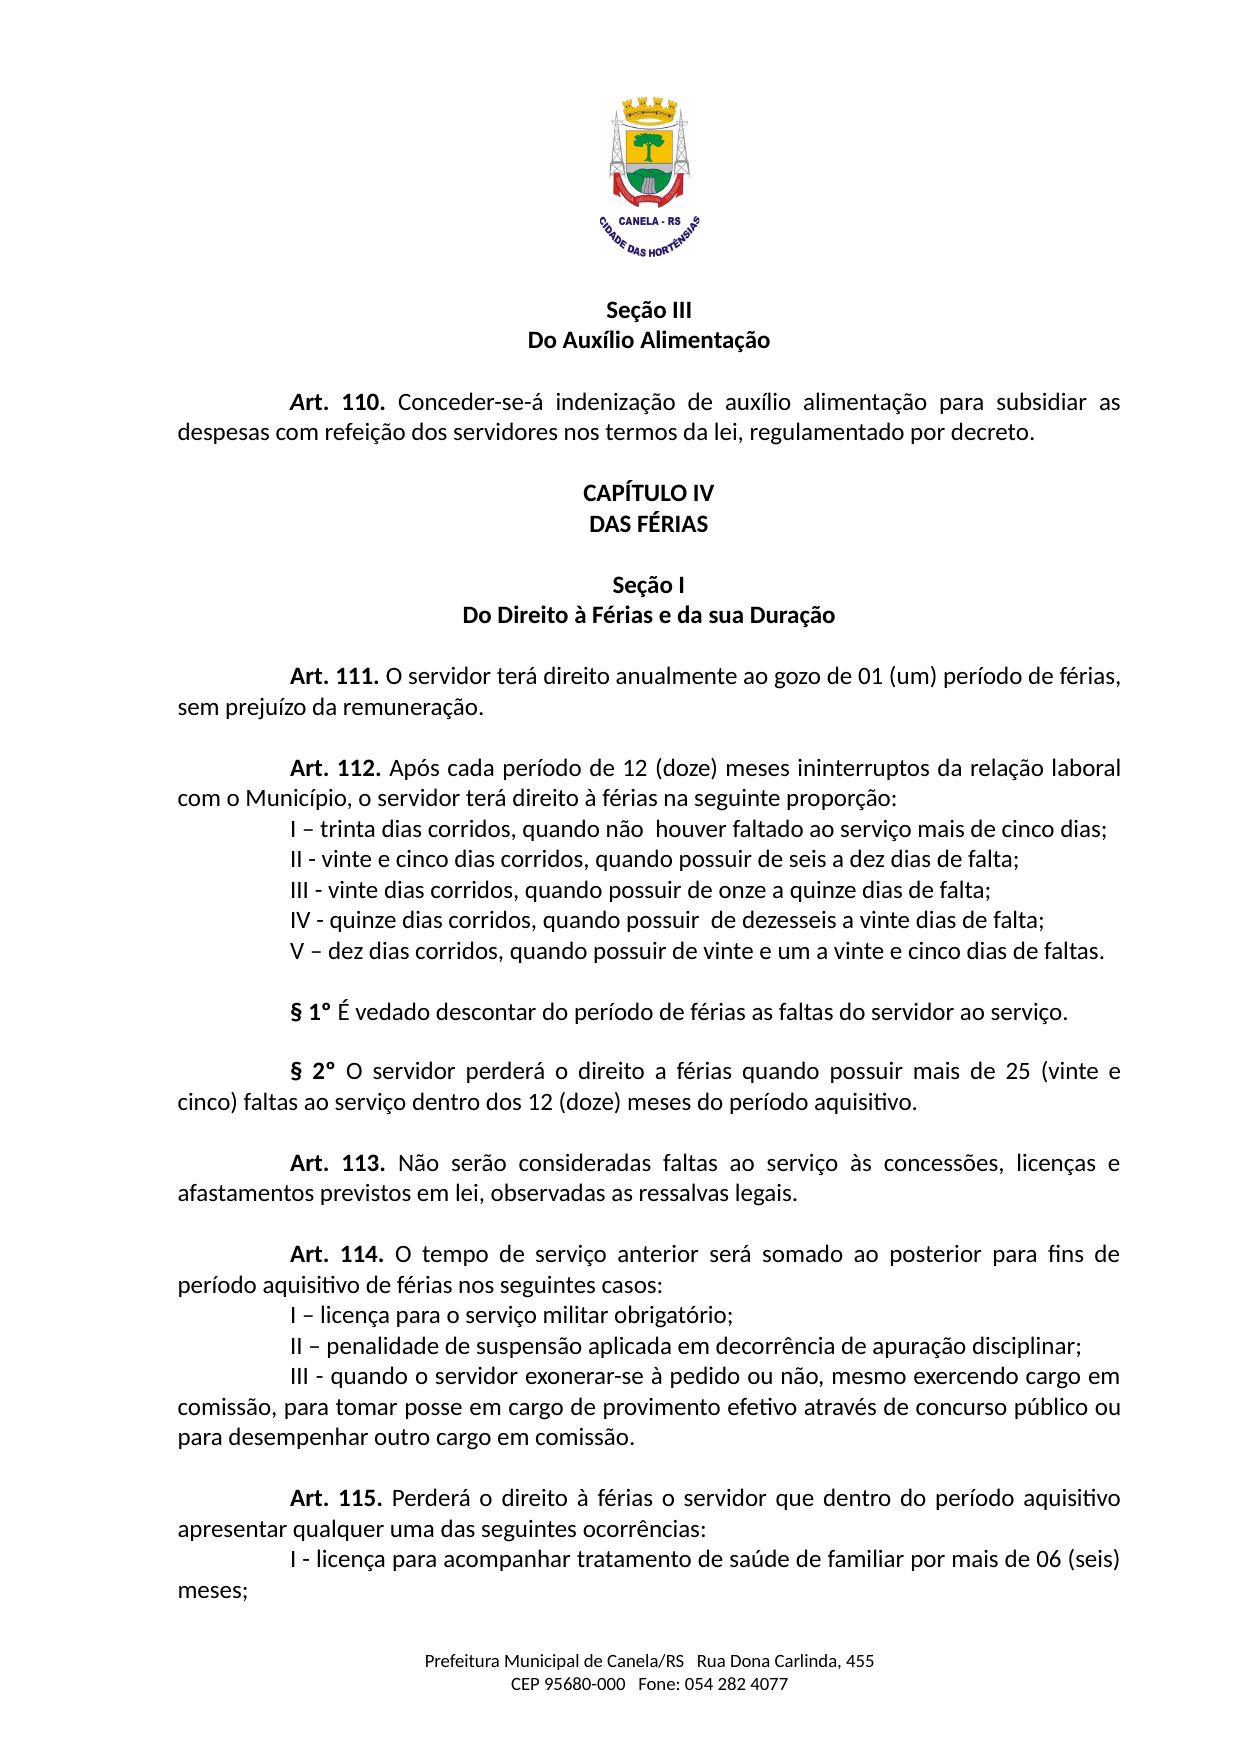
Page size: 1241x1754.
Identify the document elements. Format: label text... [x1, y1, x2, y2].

subtitle Art. 111. O servidor terá direito anualmente ao gozo de 01 (um) período de férias, sem prejuízo da remuneração. [177, 660, 1122, 721]
subtitle Seção I [175, 569, 1122, 599]
text Art. 113. Não serão consideradas faltas ao serviço às concessões, licenças e afastamentos previstos em lei, observadas as ressalvas legais. [177, 1147, 1122, 1208]
subtitle DAS FÉRIAS [175, 508, 1122, 538]
text II - vinte e cinco dias corridos, quando possuir de seis a dez dias de falta; [177, 843, 1122, 874]
text II – penalidade de suspensão aplicada em decorrência de apuração disciplinar; [177, 1330, 1122, 1361]
text III - vinte dias corridos, quando possuir de onze a quinze dias de falta; [177, 874, 1122, 904]
text I - licença para acompanhar tratamento de saúde de familiar por mais de 06 (seis) meses; [177, 1544, 1122, 1605]
text § 2º O servidor perderá o direito a férias quando possuir mais de 25 (vinte e cinco) faltas ao serviço dentro dos 12 (doze) meses do período aquisitivo. [177, 1055, 1122, 1116]
text I – trinta dias corridos, quando não houver faltado ao serviço mais de cinco dias; [177, 813, 1122, 843]
text Art. 115. Perderá o direito à férias o servidor que dentro do período aquisitivo apresentar qualquer uma das seguintes ocorrências: [177, 1483, 1122, 1544]
text III - quando o servidor exonerar-se à pedido ou não, mesmo exercendo cargo em comissão, para tomar posse em cargo de provimento efetivo através de concurso público ou para desempenhar outro cargo em comissão. [177, 1361, 1122, 1452]
text CAPÍTULO IV [175, 477, 1122, 508]
text Art. 112. Após cada período de 12 (doze) meses ininterruptos da relação laboral com o Município, o servidor terá direito à férias na seguinte proporção: [177, 752, 1122, 813]
text I – licença para o serviço militar obrigatório; [177, 1299, 1122, 1330]
text V – dez dias corridos, quando possuir de vinte e um a vinte e cinco dias de faltas. [177, 935, 1122, 966]
text Art. 114. O tempo de serviço anterior será somado ao posterior para fins de período aquisitivo de férias nos seguintes casos: [177, 1238, 1122, 1299]
text Do Auxílio Alimentação [176, 324, 1122, 355]
text Art. 110. Conceder-se-á indenização de auxílio alimentação para subsidiar as despesas com refeição dos servidores nos termos da lei, regulamentado por decreto. [177, 386, 1122, 447]
text IV - quinze dias corridos, quando possuir de dezesseis a vinte dias de falta; [177, 904, 1122, 935]
text Do Direito à Férias e da sua Duração [176, 599, 1122, 630]
text § 1º É vedado descontar do período de férias as faltas do servidor ao serviço. [177, 996, 1122, 1027]
text Seção III [176, 294, 1122, 324]
picture [600, 97, 700, 257]
